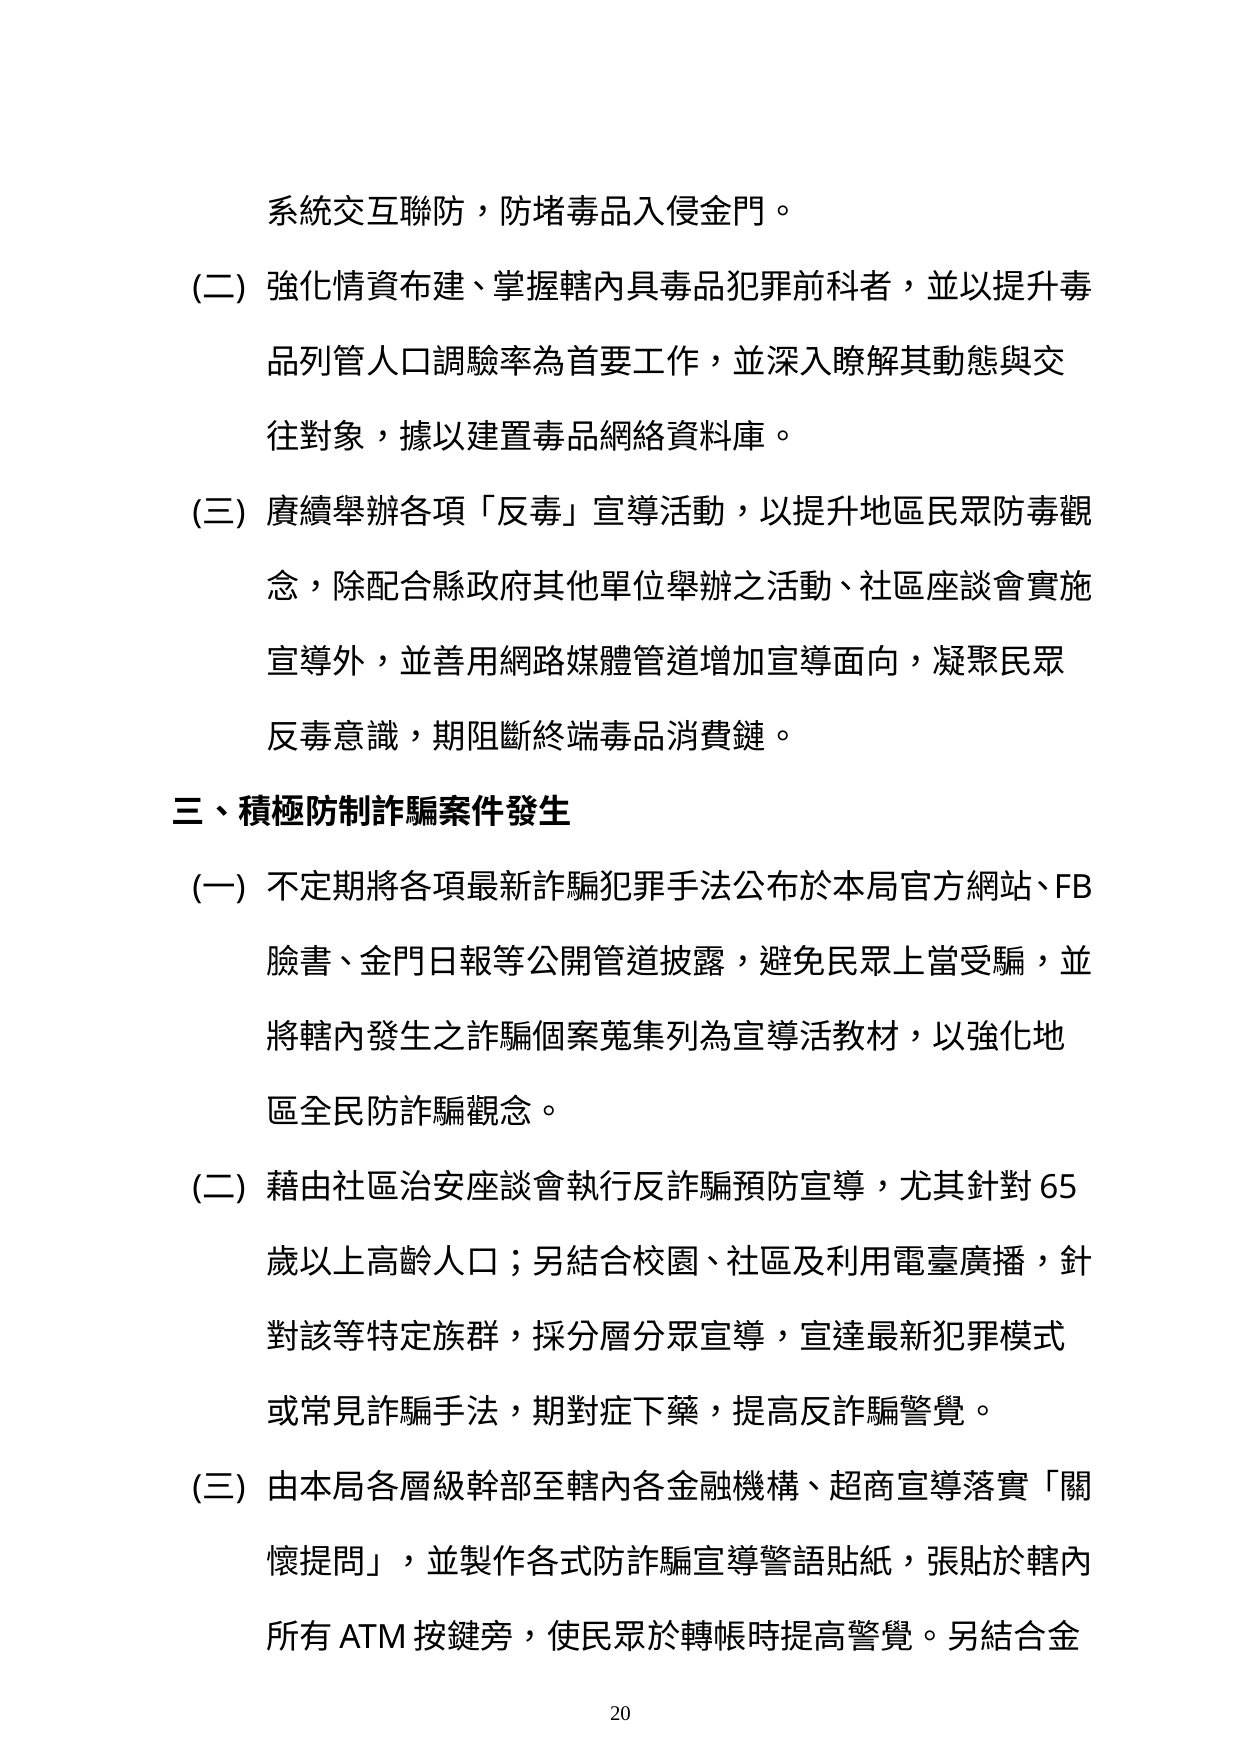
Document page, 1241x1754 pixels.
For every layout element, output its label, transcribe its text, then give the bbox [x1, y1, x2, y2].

list 賡續舉辦各項「反毒」宣導活動，以提升地區民眾防毒觀念，除配合縣政府其他單位舉辦之活動、社區座談會實施宣導外，並善用網路媒體管道增加宣導面向，凝聚民眾反毒意識，期阻斷終端毒品消費鏈。 [192, 471, 1092, 771]
list 藉由社區治安座談會執行反詐騙預防宣導，尤其針對65歲以上高齡人口；另結合校園、社區及利用電臺廣播，針對該等特定族群，採分層分眾宣導，宣達最新犯罪模式或常見詐騙手法，期對症下藥，提高反詐騙警覺。 [192, 1146, 1092, 1446]
text 三、積極防制詐騙案件發生 [163, 771, 1092, 846]
list 不定期將各項最新詐騙犯罪手法公布於本局官方網站、FB臉書、金門日報等公開管道披露，避免民眾上當受騙，並將轄內發生之詐騙個案蒐集列為宣導活教材，以強化地區全民防詐騙觀念。 [192, 846, 1092, 1146]
list 由本局各層級幹部至轄內各金融機構、超商宣導落實「關懷提問」，並製作各式防詐騙宣導警語貼紙，張貼於轄內所有ATM按鍵旁，使民眾於轉帳時提高警覺。另結合金融機構行員、超商店員、學校師生教官、軍中領導幹部等，共組全民防詐網，遇有民眾臨櫃辦理匯款，或至便利商店購買大量遊戲點數卡，即通知員警前往共同關懷攔阻，防制受騙。 [192, 1446, 1092, 1671]
list 強化情資布建、掌握轄內具毒品犯罪前科者，並以提升毒品列管人口調驗率為首要工作，並深入瞭解其動態與交往對象，據以建置毒品網絡資料庫。 [192, 246, 1092, 471]
list 系統交互聯防，防堵毒品入侵金門。 [192, 171, 1092, 246]
